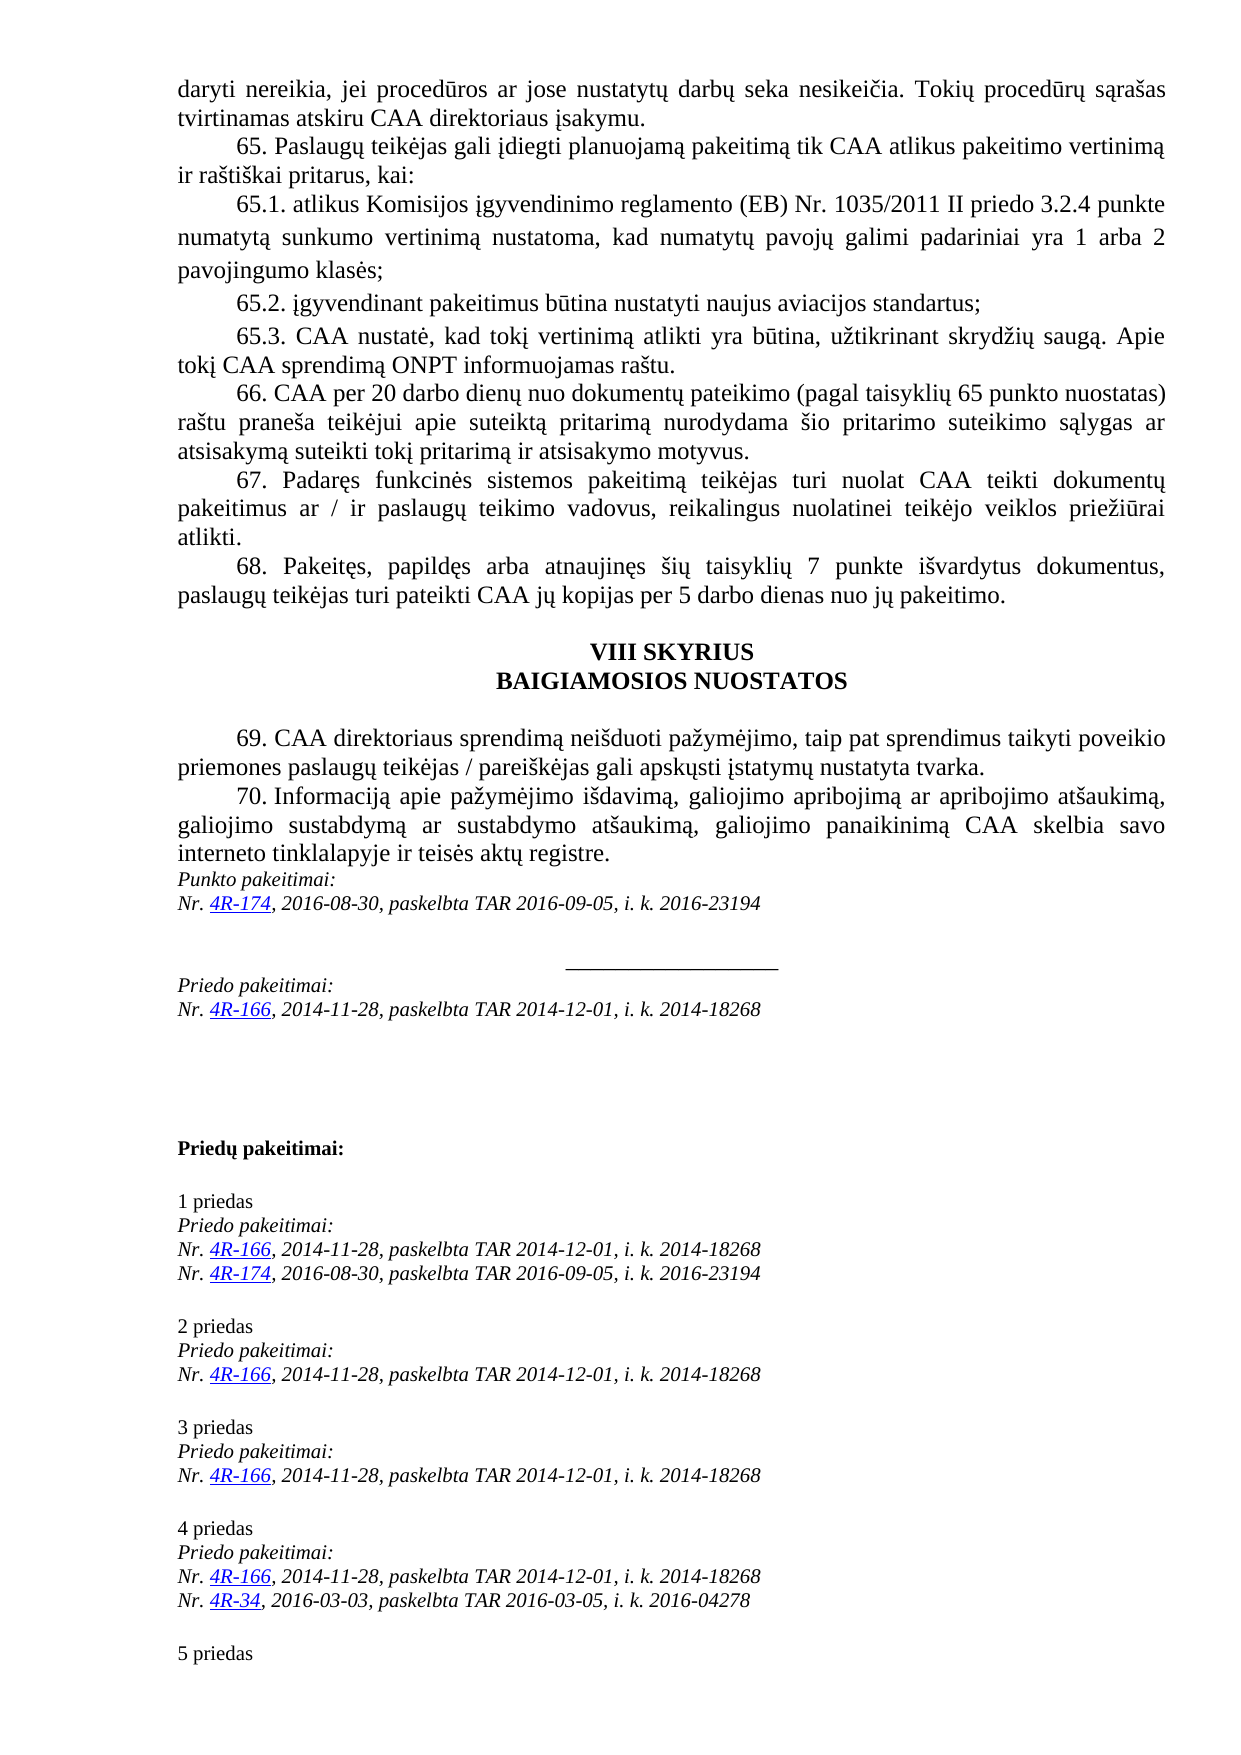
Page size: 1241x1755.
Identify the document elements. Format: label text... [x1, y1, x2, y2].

text 65.1. atlikus Komisijos įgyvendinimo reglamento (EB) Nr. 1035/2011 II priedo 3.2.4 punkte numatytą sunkumo vertinimą nustatoma, kad numatytų pavojų galimi padariniai yra 1 arba 2 pavojingumo klasės; [177, 189, 1166, 284]
text Punkto pakeitimai: [177, 867, 1166, 891]
text _________________ [177, 944, 1166, 973]
text 3 priedas [177, 1415, 1166, 1439]
text 4 priedas [177, 1516, 1166, 1540]
text 70. Informaciją apie pažymėjimo išdavimą, galiojimo apribojimą ar apribojimo atšaukimą, galiojimo sustabdymą ar sustabdymo atšaukimą, galiojimo panaikinimą CAA skelbia savo interneto tinklalapyje ir teisės aktų registre. [177, 781, 1166, 867]
text 67. Padaręs funkcinės sistemos pakeitimą teikėjas turi nuolat CAA teikti dokumentų pakeitimus ar / ir paslaugų teikimo vadovus, reikalingus nuolatinei teikėjo veiklos priežiūrai atlikti. [177, 465, 1166, 551]
text BAIGIAMOSIOS NUOSTATOS [177, 666, 1166, 695]
text Nr. 4R-166, 2014-11-28, paskelbta TAR 2014-12-01, i. k. 2014-18268 [177, 1362, 1166, 1386]
text Priedo pakeitimai: [177, 1540, 1166, 1564]
text 65.3. CAA nustatė, kad tokį vertinimą atlikti yra būtina, užtikrinant skrydžių saugą. Apie tokį CAA sprendimą ONPT informuojamas raštu. [177, 321, 1166, 378]
text 69. CAA direktoriaus sprendimą neišduoti pažymėjimo, taip pat sprendimus taikyti poveikio priemones paslaugų teikėjas / pareiškėjas gali apskųsti įstatymų nustatyta tvarka. [177, 723, 1166, 781]
text Nr. 4R-166, 2014-11-28, paskelbta TAR 2014-12-01, i. k. 2014-18268 [177, 997, 1166, 1021]
text Priedų pakeitimai: [177, 1136, 1166, 1160]
text Priedo pakeitimai: [177, 1439, 1166, 1463]
text 1 priedas [177, 1189, 1166, 1213]
text Nr. 4R-166, 2014-11-28, paskelbta TAR 2014-12-01, i. k. 2014-18268 [177, 1564, 1166, 1588]
text Priedo pakeitimai: [177, 1213, 1166, 1237]
text Nr. 4R-166, 2014-11-28, paskelbta TAR 2014-12-01, i. k. 2014-18268 [177, 1237, 1166, 1261]
text daryti nereikia, jei procedūros ar jose nustatytų darbų seka nesikeičia. Tokių procedūrų sąrašas tvirtinamas atskiru CAA direktoriaus įsakymu. [177, 74, 1166, 131]
text Nr. 4R-174, 2016-08-30, paskelbta TAR 2016-09-05, i. k. 2016-23194 [177, 891, 1166, 915]
text 5 priedas [177, 1641, 1166, 1665]
text 68. Pakeitęs, papildęs arba atnaujinęs šių taisyklių 7 punkte išvardytus dokumentus, paslaugų teikėjas turi pateikti CAA jų kopijas per 5 darbo dienas nuo jų pakeitimo. [177, 551, 1166, 608]
text 65. Paslaugų teikėjas gali įdiegti planuojamą pakeitimą tik CAA atlikus pakeitimo vertinimą ir raštiškai pritarus, kai: [177, 131, 1166, 189]
text 65.2. įgyvendinant pakeitimus būtina nustatyti naujus aviacijos standartus; [177, 288, 1166, 317]
text Nr. 4R-174, 2016-08-30, paskelbta TAR 2016-09-05, i. k. 2016-23194 [177, 1261, 1166, 1285]
text 66. CAA per 20 darbo dienų nuo dokumentų pateikimo (pagal taisyklių 65 punkto nuostatas) raštu praneša teikėjui apie suteiktą pritarimą nurodydama šio pritarimo suteikimo sąlygas ar atsisakymą suteikti tokį pritarimą ir atsisakymo motyvus. [177, 378, 1166, 465]
text Nr. 4R-34, 2016-03-03, paskelbta TAR 2016-03-05, i. k. 2016-04278 [177, 1588, 1166, 1612]
text Nr. 4R-166, 2014-11-28, paskelbta TAR 2014-12-01, i. k. 2014-18268 [177, 1463, 1166, 1487]
text VIII SKYRIUS [177, 637, 1166, 666]
text 2 priedas [177, 1314, 1166, 1338]
text Priedo pakeitimai: [177, 1338, 1166, 1362]
text Priedo pakeitimai: [177, 973, 1166, 997]
